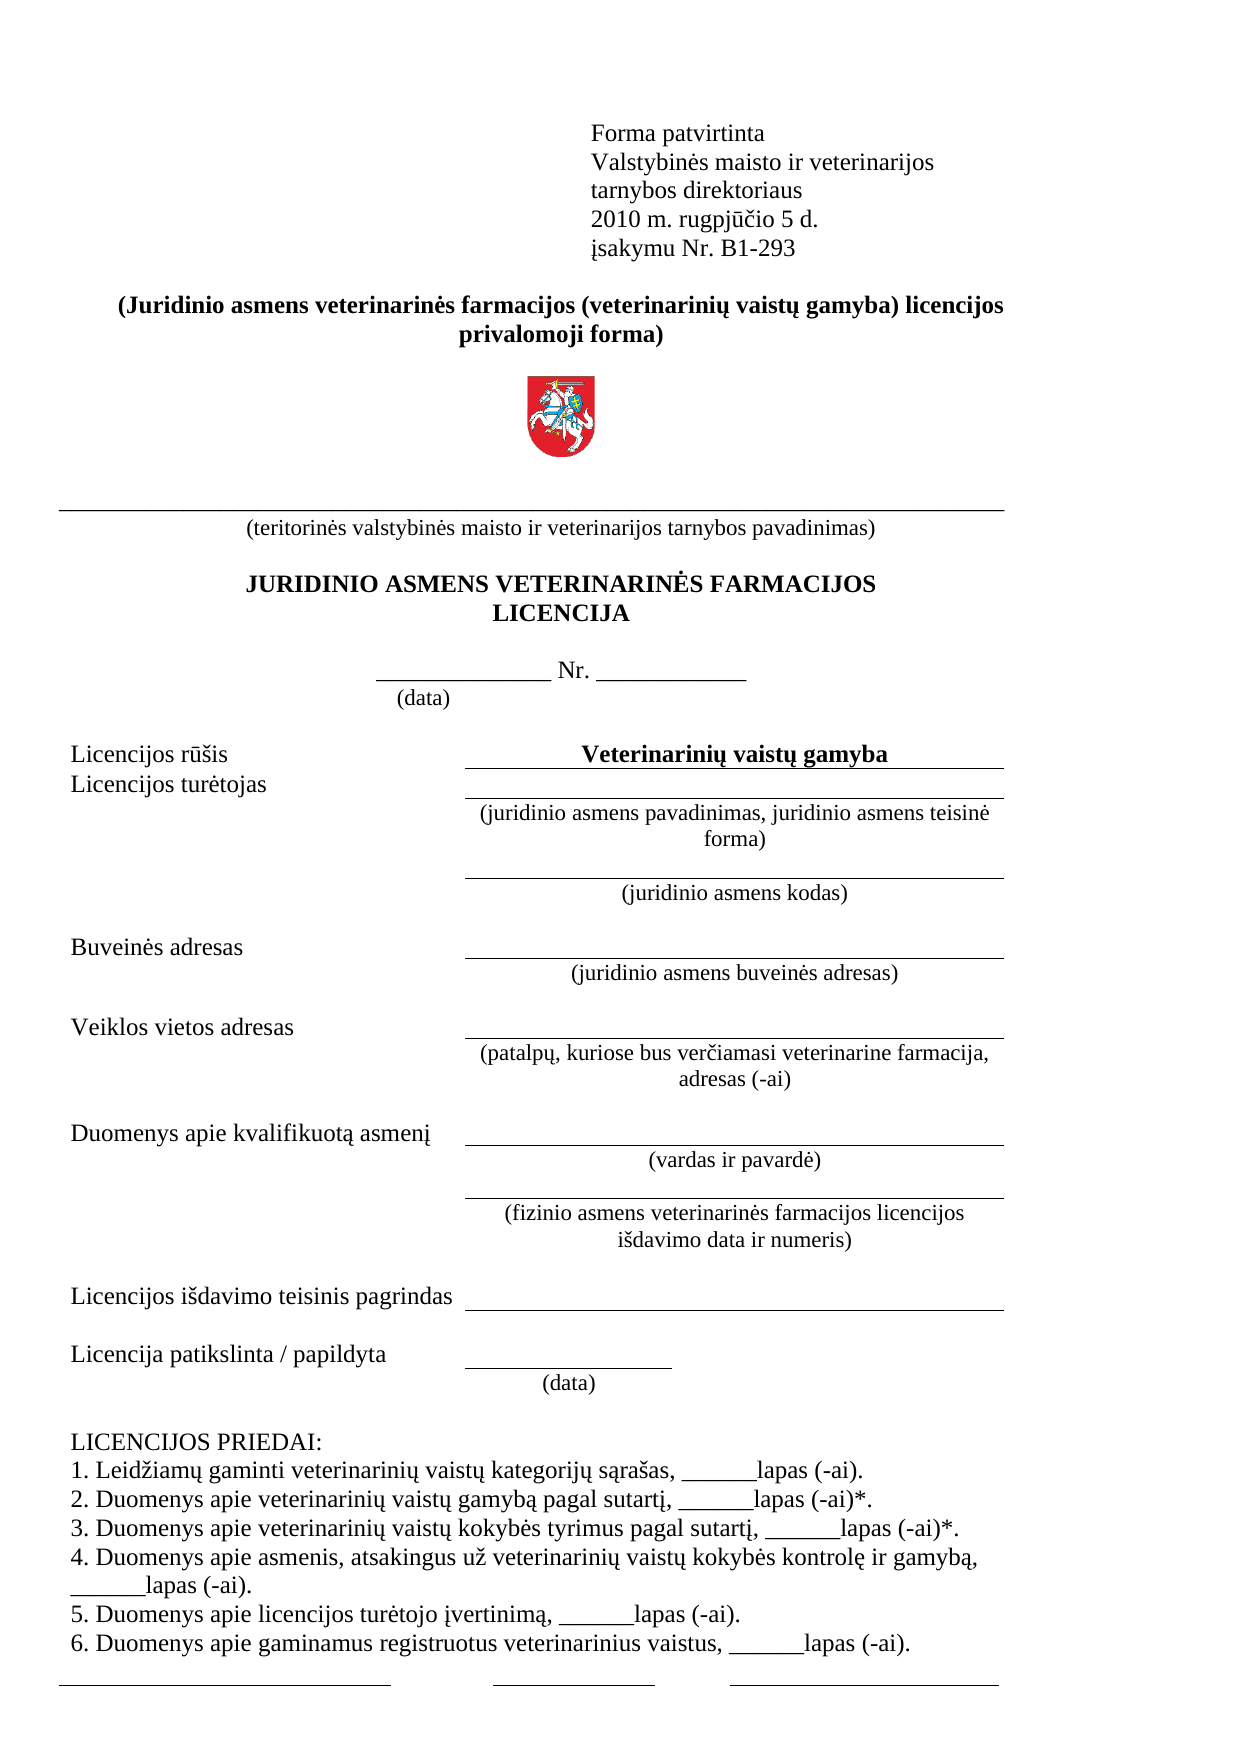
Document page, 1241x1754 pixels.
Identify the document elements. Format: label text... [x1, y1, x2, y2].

table_cell [59, 985, 1004, 1012]
table_cell (fizinio asmens veterinarinės farmacijos licencijos išdavimo data ir numeris) [465, 1199, 1004, 1252]
table_cell [465, 1118, 1004, 1144]
table_cell Licencija patikslinta / papildyta [59, 1339, 465, 1368]
table_header Licencijos rūšis [59, 739, 465, 768]
text LICENCIJA [59, 598, 1063, 627]
table_cell [391, 1657, 493, 1685]
text (Juridinio asmens veterinarinės farmacijos (veterinarinių vaistų gamyba) licencijos privalomoji forma) [59, 291, 1063, 348]
text Valstybinės maisto ir veterinarijos [59, 147, 1063, 176]
table_cell [465, 1281, 1004, 1309]
table_cell [59, 1398, 1004, 1427]
table_cell [59, 1657, 391, 1685]
table_cell (data) [465, 1369, 672, 1398]
text ______________ Nr. ____________ [59, 655, 1063, 684]
table_cell [655, 1657, 730, 1685]
table_header Veterinarinių vaistų gamyba [465, 739, 1004, 768]
table_cell (patalpų, kuriose bus verčiamasi veterinarine farmacija, adresas (-ai) [465, 1039, 1004, 1092]
table_cell [59, 1368, 465, 1398]
table_cell [730, 1657, 999, 1685]
table_cell (juridinio asmens kodas) [465, 879, 1004, 905]
text 2010 m. rugpjūčio 5 d. [59, 204, 1063, 233]
table_cell [465, 1339, 672, 1368]
table_cell [465, 932, 1004, 958]
table_cell [59, 905, 1004, 932]
table_cell [465, 1172, 1004, 1198]
table_cell [59, 1092, 1004, 1118]
table_cell [465, 1012, 1004, 1038]
text Forma patvirtinta [591, 118, 1063, 147]
table_cell Licencijos turėtojas [59, 768, 465, 905]
table_cell [465, 1311, 1004, 1339]
table_cell Veiklos vietos adresas [59, 1012, 465, 1092]
table_cell [999, 1657, 1004, 1685]
text (teritorinės valstybinės maisto ir veterinarijos tarnybos pavadinimas) [59, 514, 1063, 540]
table_cell Duomenys apie kvalifikuotą asmenį [59, 1118, 465, 1252]
table_cell (vardas ir pavardė) [465, 1146, 1004, 1172]
table_cell (juridinio asmens buveinės adresas) [465, 959, 1004, 985]
text JURIDINIO ASMENS VETERINARINĖS FARMACIJOS [59, 569, 1063, 598]
table_cell LICENCIJOS PRIEDAI: 1. Leidžiamų gaminti veterinarinių vaistų kategorijų sąrašas, ______lapas (-ai). 2. Duomenys apie veterinarinių vaistų gamybą pagal sutartį, ______lapas (-ai)*. 3. Duomenys apie veterinarinių vaistų kokybės tyrimus pagal sutartį, ______lapas (-ai)*. 4. Duomenys apie asmenis, atsakingus už veterinarinių vaistų kokybės kontrolę ir gamybą, ______lapas (-ai). 5. Duomenys apie licencijos turėtojo įvertinimą, ______lapas (-ai). 6. Duomenys apie gaminamus registruotus veterinarinius vaistus, ______lapas (-ai). [59, 1427, 1004, 1657]
text įsakymu Nr. B1-293 [59, 233, 1063, 262]
table_cell [493, 1657, 655, 1685]
table_cell [465, 852, 1004, 878]
text tarnybos direktoriaus [59, 176, 1063, 204]
table_cell Licencijos išdavimo teisinis pagrindas [59, 1281, 465, 1339]
table_cell (juridinio asmens pavadinimas, juridinio asmens teisinė forma) [465, 799, 1004, 852]
table_cell [465, 769, 1004, 798]
table_cell Buveinės adresas [59, 932, 465, 985]
table_cell [672, 1339, 1004, 1368]
table_cell [59, 1252, 1004, 1281]
text (data) [397, 684, 1063, 711]
table_cell [672, 1368, 1004, 1398]
